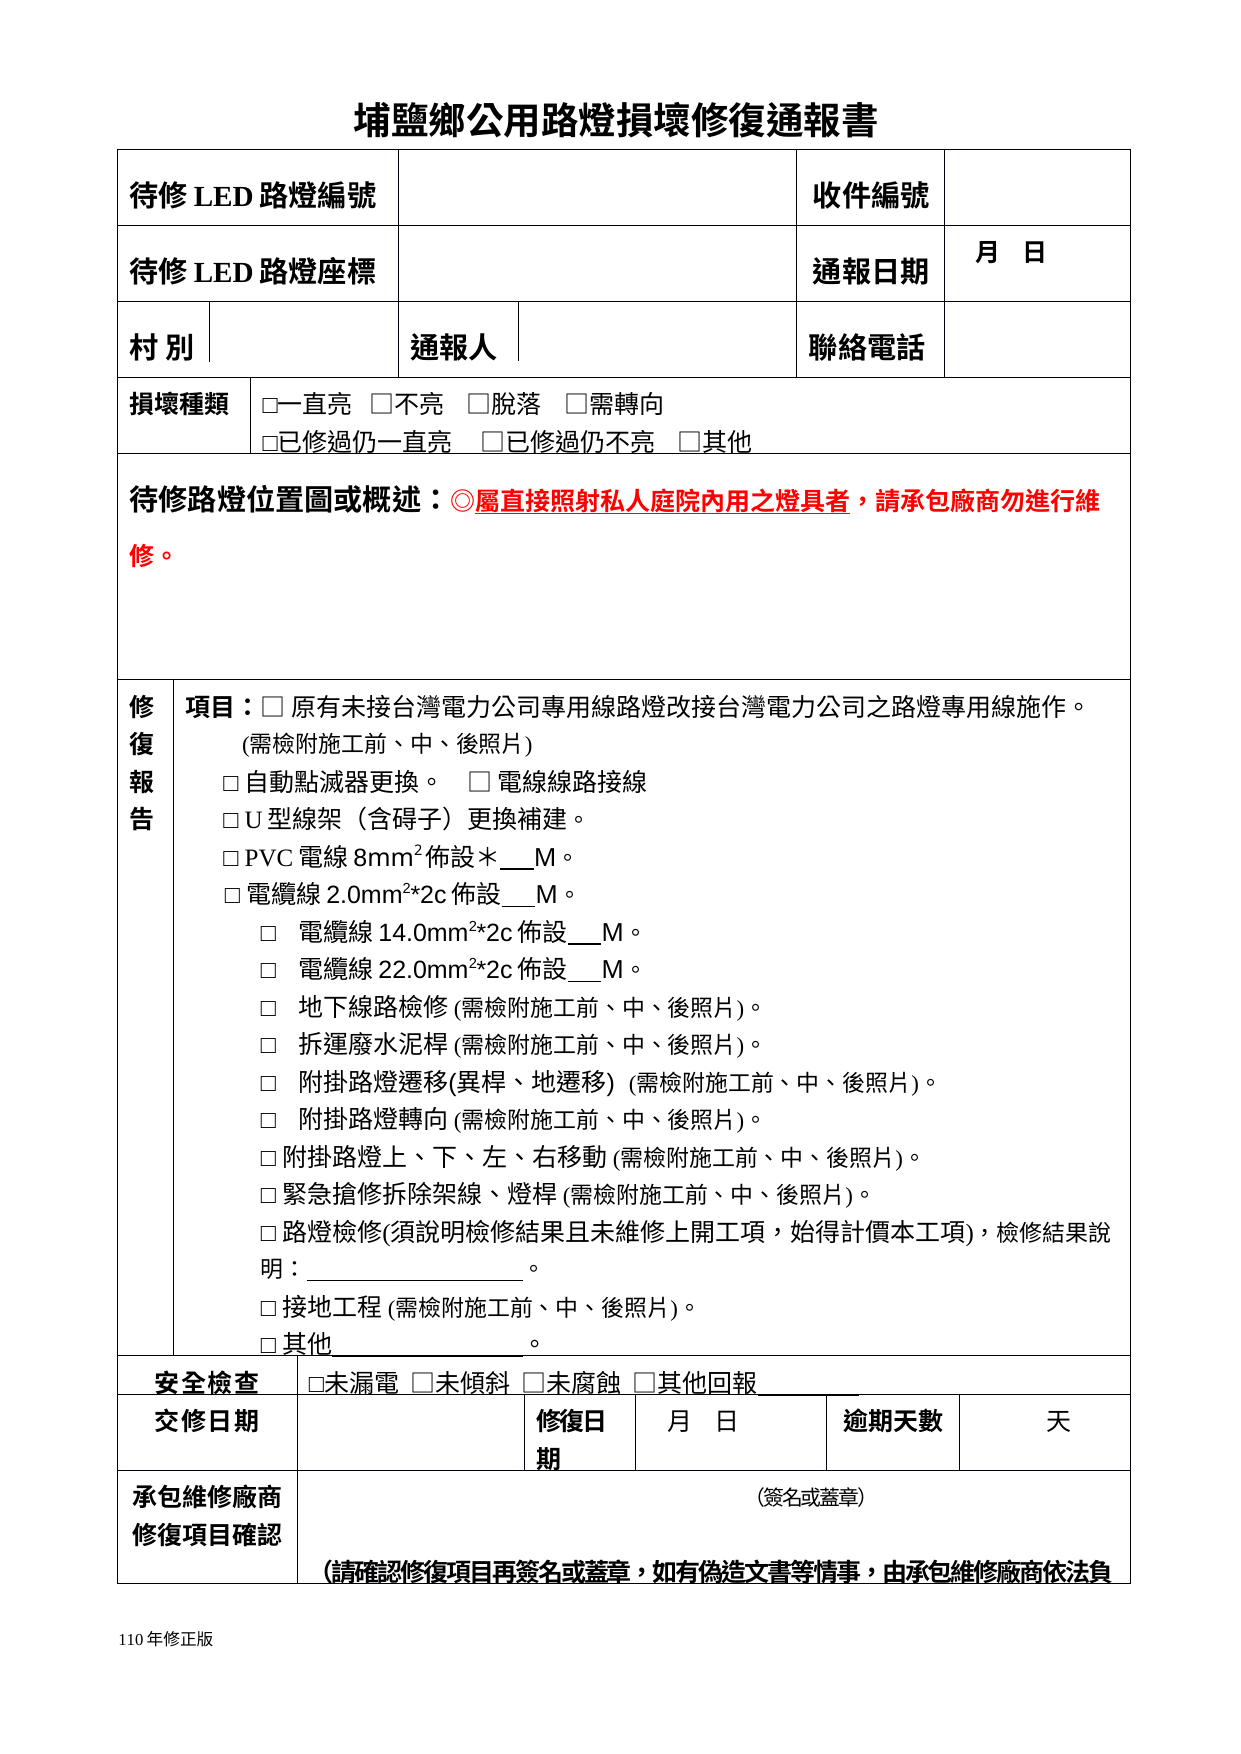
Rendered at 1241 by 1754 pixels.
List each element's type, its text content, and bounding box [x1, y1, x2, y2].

table_cell 修復日期 [525, 1395, 635, 1470]
table_cell 項目：□ 原有未接台灣電力公司專用線路燈改接台灣電力公司之路燈專用線施作。 (需檢附施工前、中、後照片) □ 自動點滅器更換。 □ 電線線路接線 □ U型線架（含碍子）更換補建。 □ PVC電線8mm2佈設＊ M。 □ 電纜線2.0mm2*2c佈設 M。 電纜線14.0mm2*2c佈設 M。 電纜線22.0mm2*2c佈設 M。 地下線路檢修 (需檢附施工前、中、後照片)。 拆運廢水泥桿 (需檢附施工前、中、後照片)。 附掛路燈遷移(異桿、地遷移) (需檢附施工前、中、後照片)。 附掛路燈轉向 (需檢附施工前、中、後照片)。 □ 附掛路燈上、下、左、右移動 (需檢附施工前、中、後照片)。 □ 緊急搶修拆除架線、燈桿 (需檢附施工前、中、後照片)。 □ 路燈檢修(須說明檢修結果且未維修上開工項，始得計價本工項)，檢修結果說明： 。 □ 接地工程 (需檢附施工前、中、後照片)。 □ 其他 。 [174, 680, 1130, 1355]
table_cell 天 [960, 1395, 1130, 1470]
table_cell □未漏電 □未傾斜 □未腐蝕 □其他回報 [298, 1356, 1130, 1394]
table_cell （簽名或蓋章） （請確認修復項目再簽名或蓋章，如有偽造文書等情事，由承包維修廠商依法負 [298, 1471, 1130, 1583]
table_cell 逾期天數 [827, 1395, 959, 1470]
table_cell 安 全 檢 查 [118, 1356, 297, 1394]
table_cell 待修路燈位置圖或概述：◎屬直接照射私人庭院內用之燈具者，請承包廠商勿進行維修。 [118, 454, 1130, 679]
table_cell 待修LED路燈座標 [118, 226, 398, 301]
table_cell 聯絡電話 [797, 302, 944, 377]
table_cell [298, 1395, 524, 1470]
table_cell 損壞種類 [118, 378, 250, 453]
table_cell [945, 302, 1130, 377]
table_cell 修 復 報 告 [118, 680, 173, 1355]
table_cell [399, 226, 796, 301]
table_header [945, 150, 1130, 225]
table_cell 通報人 [399, 302, 796, 377]
table_header 收件編號 [797, 150, 944, 225]
text 埔鹽鄉公用路燈損壞修復通報書 [118, 74, 1122, 149]
table_cell 月 日 [945, 226, 1130, 301]
table_header 待修LED路燈編號 [118, 150, 398, 225]
table_header [399, 150, 796, 225]
table_cell 月 日 [636, 1395, 826, 1470]
table_cell 通報日期 [797, 226, 944, 301]
table_cell 承包維修廠商 修復項目確認 [118, 1471, 297, 1583]
table_cell 村 別 [118, 302, 398, 377]
table_cell 交 修 日 期 [118, 1395, 297, 1470]
table_cell □一直亮 □不亮 □脫落 □需轉向 □已修過仍一直亮 □已修過仍不亮 □其他 [251, 378, 1130, 453]
